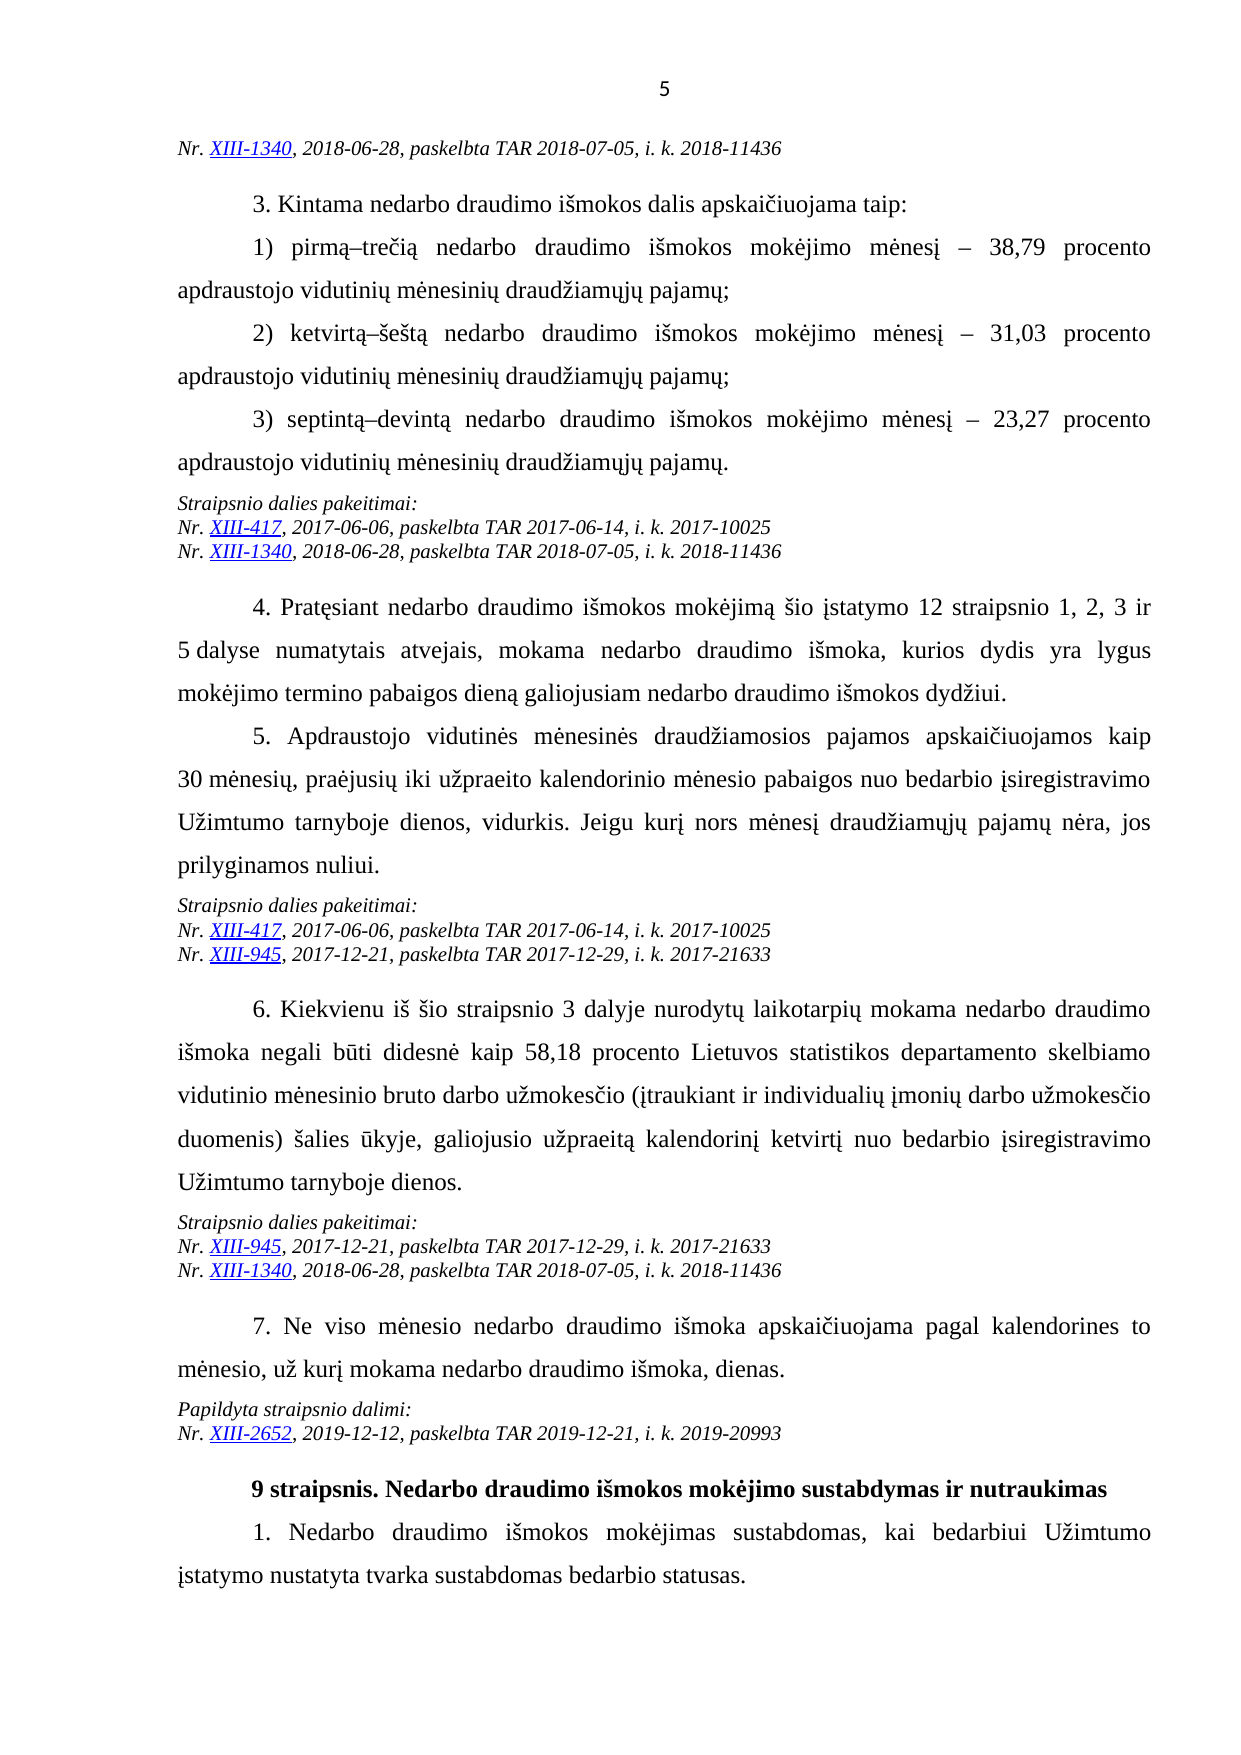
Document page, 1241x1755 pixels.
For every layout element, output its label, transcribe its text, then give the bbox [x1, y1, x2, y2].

text 9 straipsnis. Nedarbo draudimo išmokos mokėjimo sustabdymas ir nutraukimas [251, 1474, 1152, 1503]
text Straipsnio dalies pakeitimai: [177, 491, 1152, 515]
text 4. Pratęsiant nedarbo draudimo išmokos mokėjimą šio įstatymo 12 straipsnio 1, 2, 3 ir 5 dalyse numatytais atvejais, mokama nedarbo draudimo išmoka, kurios dydis yra lygus mokėjimo termino pabaigos dieną galiojusiam nedarbo draudimo išmokos dydžiui. [177, 592, 1152, 707]
text Nr. XIII-1340, 2018-06-28, paskelbta TAR 2018-07-05, i. k. 2018-11436 [177, 136, 1152, 160]
text Nr. XIII-1340, 2018-06-28, paskelbta TAR 2018-07-05, i. k. 2018-11436 [177, 539, 1152, 563]
text 3. Kintama nedarbo draudimo išmokos dalis apskaičiuojama taip: [177, 189, 1152, 217]
text Straipsnio dalies pakeitimai: [177, 1210, 1152, 1234]
text 1. Nedarbo draudimo išmokos mokėjimas sustabdomas, kai bedarbiui Užimtumo įstatymo nustatyta tvarka sustabdomas bedarbio statusas. [177, 1517, 1152, 1589]
text Papildyta straipsnio dalimi: [177, 1397, 1152, 1421]
text 1) pirmą–trečią nedarbo draudimo išmokos mokėjimo mėnesį – 38,79 procento apdraustojo vidutinių mėnesinių draudžiamųjų pajamų; [177, 232, 1152, 304]
text 3) septintą–devintą nedarbo draudimo išmokos mokėjimo mėnesį – 23,27 procento apdraustojo vidutinių mėnesinių draudžiamųjų pajamų. [177, 404, 1152, 476]
text 2) ketvirtą–šeštą nedarbo draudimo išmokos mokėjimo mėnesį – 31,03 procento apdraustojo vidutinių mėnesinių draudžiamųjų pajamų; [177, 318, 1152, 390]
text Nr. XIII-417, 2017-06-06, paskelbta TAR 2017-06-14, i. k. 2017-10025 [177, 917, 1152, 942]
text Nr. XIII-417, 2017-06-06, paskelbta TAR 2017-06-14, i. k. 2017-10025 [177, 515, 1152, 539]
text Nr. XIII-945, 2017-12-21, paskelbta TAR 2017-12-29, i. k. 2017-21633 [177, 1234, 1152, 1258]
text Nr. XIII-1340, 2018-06-28, paskelbta TAR 2018-07-05, i. k. 2018-11436 [177, 1258, 1152, 1282]
text Nr. XIII-2652, 2019-12-12, paskelbta TAR 2019-12-21, i. k. 2019-20993 [177, 1421, 1152, 1445]
text 7. Ne viso mėnesio nedarbo draudimo išmoka apskaičiuojama pagal kalendorines to mėnesio, už kurį mokama nedarbo draudimo išmoka, dienas. [177, 1311, 1152, 1383]
text 5. Apdraustojo vidutinės mėnesinės draudžiamosios pajamos apskaičiuojamos kaip 30 mėnesių, praėjusių iki užpraeito kalendorinio mėnesio pabaigos nuo bedarbio įsiregistravimo Užimtumo tarnyboje dienos, vidurkis. Jeigu kurį nors mėnesį draudžiamųjų pajamų nėra, jos prilyginamos nuliui. [177, 721, 1152, 879]
text Nr. XIII-945, 2017-12-21, paskelbta TAR 2017-12-29, i. k. 2017-21633 [177, 942, 1152, 966]
text Straipsnio dalies pakeitimai: [177, 893, 1152, 917]
text 6. Kiekvienu iš šio straipsnio 3 dalyje nurodytų laikotarpių mokama nedarbo draudimo išmoka negali būti didesnė kaip 58,18 procento Lietuvos statistikos departamento skelbiamo vidutinio mėnesinio bruto darbo užmokesčio (įtraukiant ir individualių įmonių darbo užmokesčio duomenis) šalies ūkyje, galiojusio užpraeitą kalendorinį ketvirtį nuo bedarbio įsiregistravimo Užimtumo tarnyboje dienos. [177, 994, 1152, 1196]
